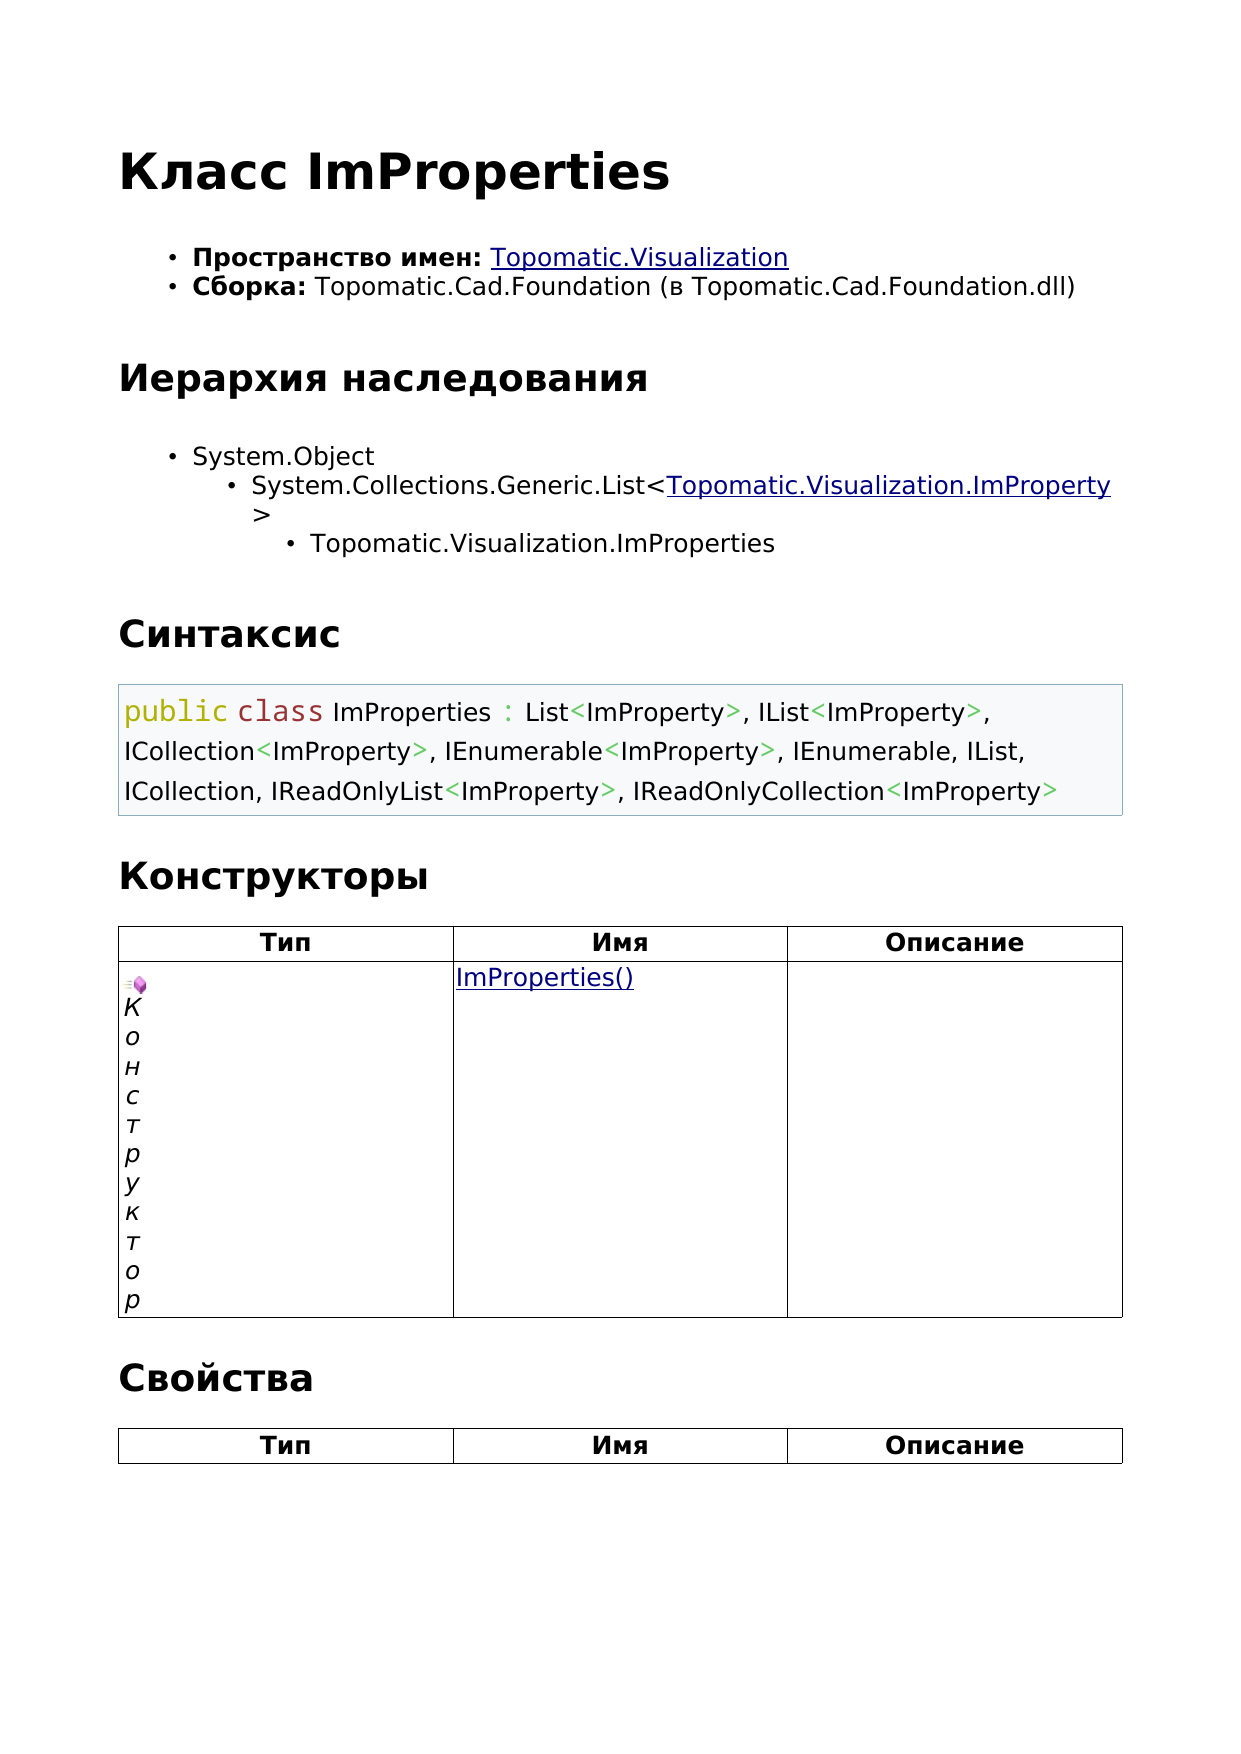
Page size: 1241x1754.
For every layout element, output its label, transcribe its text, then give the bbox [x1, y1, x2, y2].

subtitle Синтаксис [118, 613, 1122, 657]
list Пространство имен: Topomatic.Visualization [177, 243, 1122, 272]
table_cell [119, 962, 453, 1317]
table_header Тип [119, 927, 453, 961]
table_cell [788, 962, 1122, 1317]
subtitle Конструкторы [118, 854, 1122, 898]
table_header Имя [454, 1429, 787, 1463]
subtitle Иерархия наследования [118, 356, 1122, 400]
subtitle Свойства [118, 1357, 1122, 1401]
picture [121, 976, 147, 994]
table_cell ImProperties() [454, 962, 787, 1317]
table_header Описание [788, 1429, 1122, 1463]
subtitle Класс ImProperties [118, 143, 1122, 201]
table_header Имя [454, 927, 787, 961]
list System.Collections.Generic.List<Topomatic.Visualization.ImProperty> [236, 471, 1122, 529]
table_header public class ImProperties : List<ImProperty>, IList<ImProperty>, ICollection<ImProperty>, IEnumerable<ImProperty>, IEnumerable, IList, ICollection, IReadOnlyList<ImProperty>, IReadOnlyCollection<ImProperty> [119, 685, 1122, 815]
table_header Тип [119, 1429, 453, 1463]
list System.Object [177, 442, 1122, 471]
list Topomatic.Visualization.ImProperties [295, 529, 1122, 558]
table_header Описание [788, 927, 1122, 961]
list Сборка: Topomatic.Cad.Foundation (в Topomatic.Cad.Foundation.dll) [177, 272, 1122, 302]
